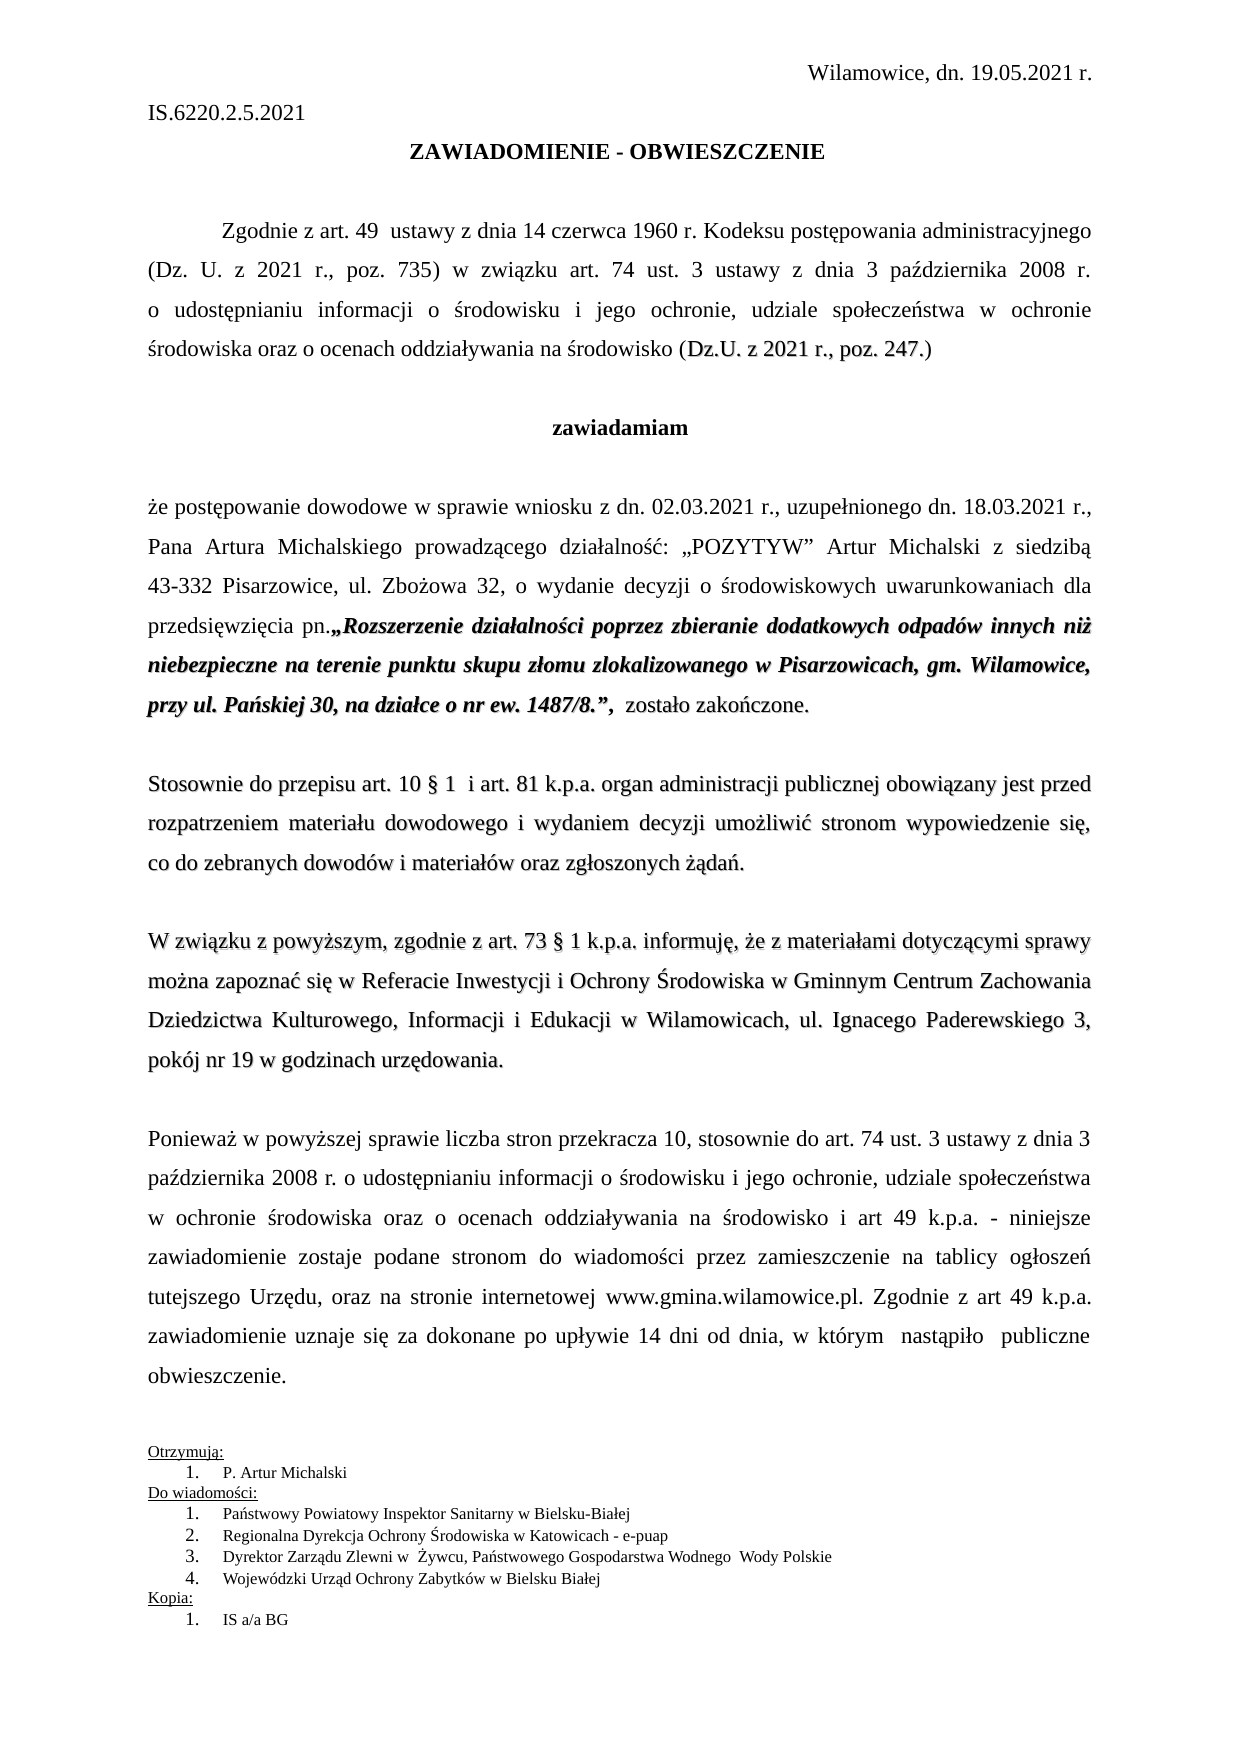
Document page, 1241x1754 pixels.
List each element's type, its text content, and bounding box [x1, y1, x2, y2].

text Do wiadomości: [148, 1483, 1092, 1502]
list Regionalna Dyrekcja Ochrony Środowiska w Katowicach - e-puap [185, 1523, 1092, 1545]
text Wilamowice, dn. 19.05.2021 r. [148, 59, 1092, 85]
text Otrzymują: [148, 1442, 1092, 1461]
list P. Artur Michalski [185, 1461, 1092, 1483]
text Ponieważ w powyższej sprawie liczba stron przekracza 10, stosownie do art. 74 ust. 3 ustawy z dnia 3 października 2008 r. o udostępnianiu informacji o środowisku i jego ochronie, udziale społeczeństwa w ochronie środowiska oraz o ocenach oddziaływania na środowisko i art 49 k.p.a. - niniejsze zawiadomienie zostaje podane stronom do wiadomości przez zamieszczenie na tablicy ogłoszeń tutejszego Urzędu, oraz na stronie internetowej www.gmina.wilamowice.pl. Zgodnie z art 49 k.p.a. zawiadomienie uznaje się za dokonane po upływie 14 dni od dnia, w którym nastąpiło publiczne obwieszczenie. [148, 1125, 1092, 1388]
list Wojewódzki Urząd Ochrony Zabytków w Bielsku Białej [185, 1567, 1092, 1588]
list Dyrektor Zarządu Zlewni w Żywcu, Państwowego Gospodarstwa Wodnego Wody Polskie [185, 1545, 1092, 1567]
text Zgodnie z art. 49 ustawy z dnia 14 czerwca 1960 r. Kodeksu postępowania administracyjnego (Dz. U. z 2021 r., poz. 735) w związku art. 74 ust. 3 ustawy z dnia 3 października 2008 r. o udostępnianiu informacji o środowisku i jego ochronie, udziale społeczeństwa w ochronie środowiska oraz o ocenach oddziaływania na środowisko (Dz.U. z 2021 r., poz. 247.) [148, 217, 1092, 362]
text że postępowanie dowodowe w sprawie wniosku z dn. 02.03.2021 r., uzupełnionego dn. 18.03.2021 r., Pana Artura Michalskiego prowadzącego działalność: „POZYTYW” Artur Michalski z siedzibą 43-332 Pisarzowice, ul. Zbożowa 32, o wydanie decyzji o środowiskowych uwarunkowaniach dla przedsięwzięcia pn.„Rozszerzenie działalności poprzez zbieranie dodatkowych odpadów innych niż niebezpieczne na terenie punktu skupu złomu zlokalizowanego w Pisarzowicach, gm. Wilamowice, przy ul. Pańskiej 30, na działce o nr ew. 1487/8.”, zostało zakończone. [148, 493, 1092, 717]
text IS.6220.2.5.2021 [148, 98, 1092, 125]
text zawiadamiam [148, 414, 1092, 441]
list IS a/a BG [185, 1607, 1092, 1629]
list Państwowy Powiatowy Inspektor Sanitarny w Bielsku-Białej [185, 1502, 1092, 1523]
text Stosownie do przepisu art. 10 § 1 i art. 81 k.p.a. organ administracji publicznej obowiązany jest przed rozpatrzeniem materiału dowodowego i wydaniem decyzji umożliwić stronom wypowiedzenie się, co do zebranych dowodów i materiałów oraz zgłoszonych żądań. [148, 770, 1092, 875]
subtitle W związku z powyższym, zgodnie z art. 73 § 1 k.p.a. informuję, że z materiałami dotyczącymi sprawy można zapoznać się w Referacie Inwestycji i Ochrony Środowiska w Gminnym Centrum Zachowania Dziedzictwa Kulturowego, Informacji i Edukacji w Wilamowicach, ul. Ignacego Paderewskiego 3, pokój nr 19 w godzinach urzędowania. [148, 928, 1092, 1072]
text Kopia: [148, 1588, 1092, 1607]
text ZAWIADOMIENIE - OBWIESZCZENIE [148, 138, 1092, 164]
